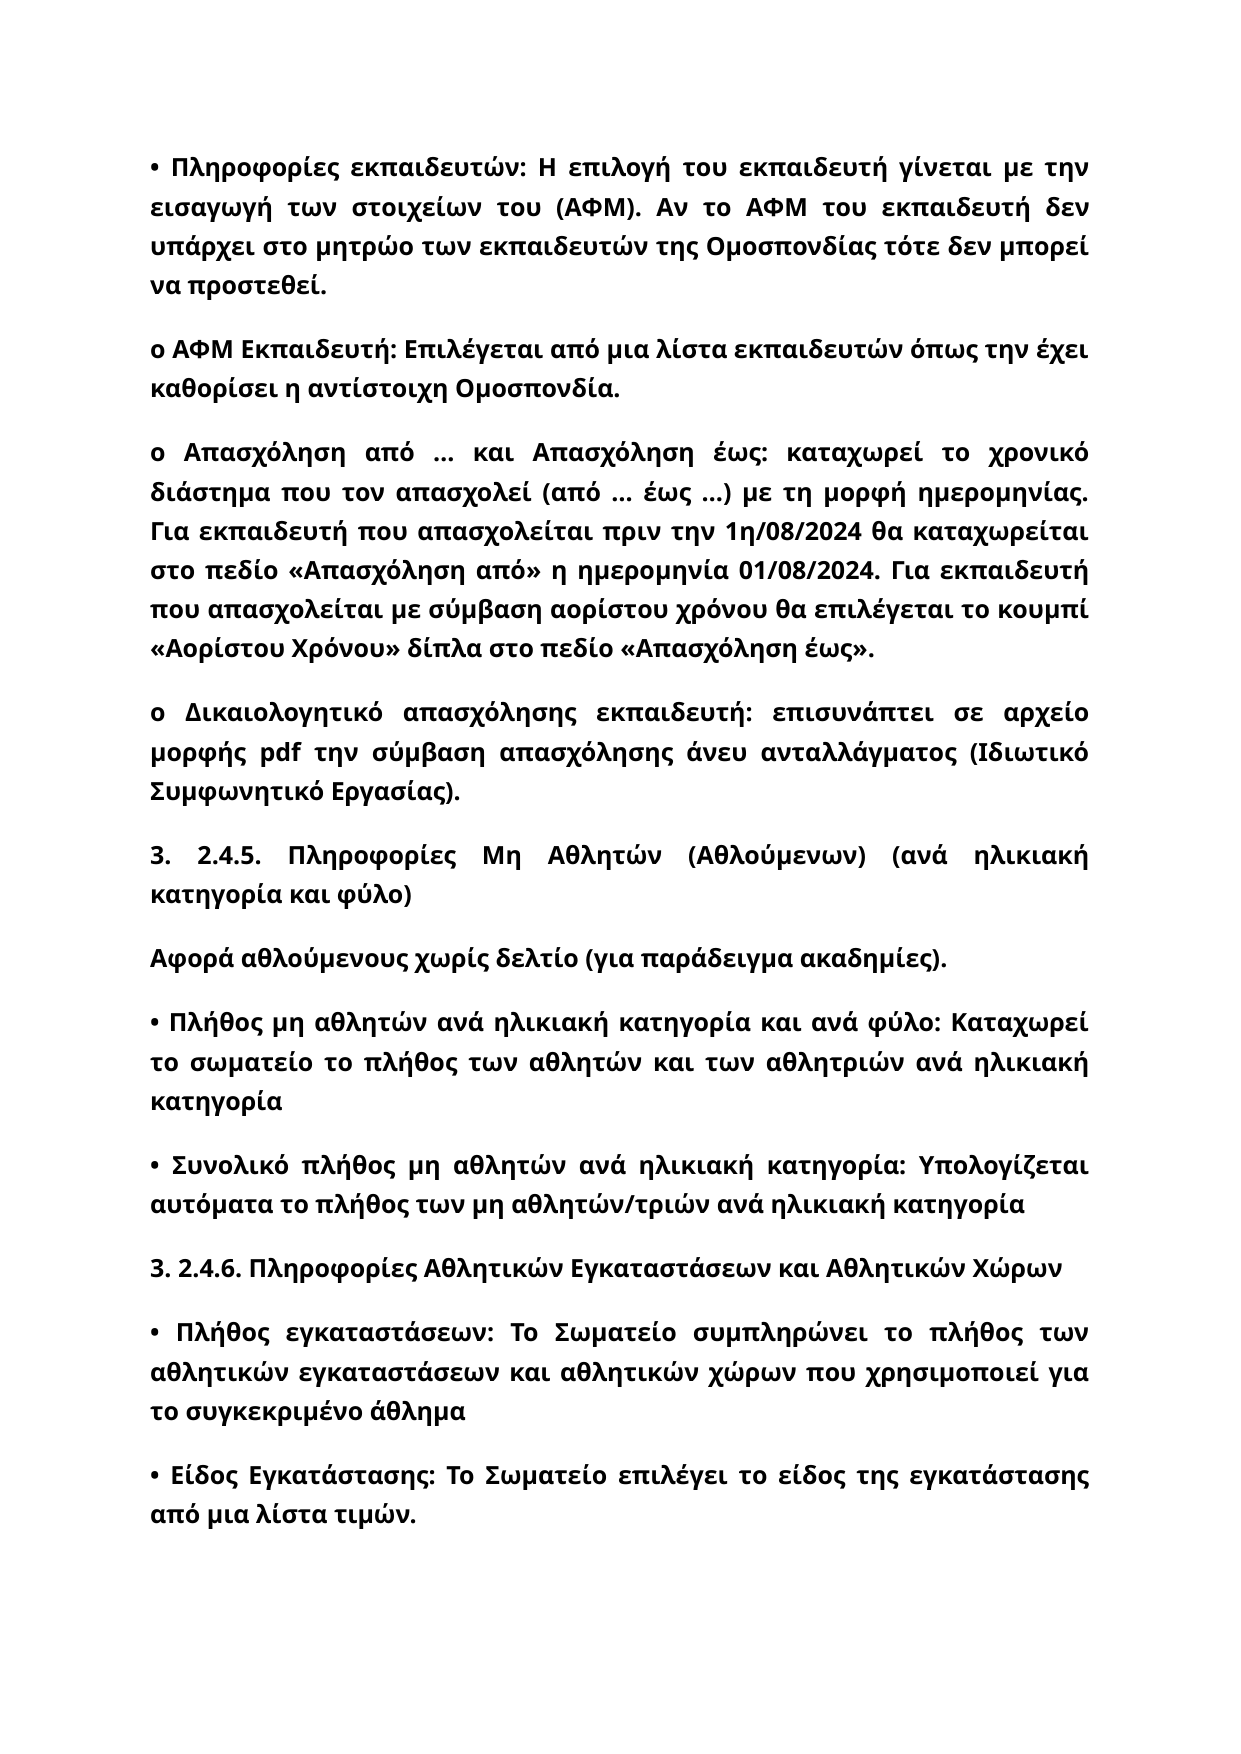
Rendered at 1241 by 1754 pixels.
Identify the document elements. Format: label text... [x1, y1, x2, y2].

text • Συνολικό πλήθος μη αθλητών ανά ηλικιακή κατηγορία: Υπολογίζεται αυτόματα το πλήθος των μη αθλητών/τριών ανά ηλικιακή κατηγορία [150, 1147, 1090, 1221]
text o Απασχόληση από … και Απασχόληση έως: καταχωρεί το χρονικό διάστημα που τον απασχολεί (από … έως …) με τη μορφή ημερομηνίας. Για εκπαιδευτή που απασχολείται πριν την 1η/08/2024 θα καταχωρείται στο πεδίο «Απασχόληση από» η ημερομηνία 01/08/2024. Για εκπαιδευτή που απασχολείται με σύμβαση αορίστου χρόνου θα επιλέγεται το κουμπί «Αορίστου Χρόνου» δίπλα στο πεδίο «Απασχόληση έως». [150, 435, 1090, 665]
text o ΑΦΜ Εκπαιδευτή: Επιλέγεται από μια λίστα εκπαιδευτών όπως την έχει καθορίσει η αντίστοιχη Ομοσπονδία. [150, 332, 1090, 405]
text 3. 2.4.5. Πληροφορίες Μη Αθλητών (Αθλούμενων) (ανά ηλικιακή κατηγορία και φύλο) [150, 837, 1090, 911]
text • Είδος Εγκατάστασης: Το Σωματείο επιλέγει το είδος της εγκατάστασης από μια λίστα τιμών. [150, 1457, 1090, 1531]
text • Πληροφορίες εκπαιδευτών: Η επιλογή του εκπαιδευτή γίνεται με την εισαγωγή των στοιχείων του (ΑΦΜ). Αν το ΑΦΜ του εκπαιδευτή δεν υπάρχει στο μητρώο των εκπαιδευτών της Ομοσπονδίας τότε δεν μπορεί να προστεθεί. [150, 150, 1090, 302]
text Αφορά αθλούμενους χωρίς δελτίο (για παράδειγμα ακαδημίες). [150, 941, 1090, 975]
text • Πλήθος μη αθλητών ανά ηλικιακή κατηγορία και ανά φύλο: Καταχωρεί το σωματείο το πλήθος των αθλητών και των αθλητριών ανά ηλικιακή κατηγορία [150, 1005, 1090, 1117]
text • Πλήθος εγκαταστάσεων: Το Σωματείο συμπληρώνει το πλήθος των αθλητικών εγκαταστάσεων και αθλητικών χώρων που χρησιμοποιεί για το συγκεκριμένο άθλημα [150, 1315, 1090, 1427]
text 3. 2.4.6. Πληροφορίες Αθλητικών Εγκαταστάσεων και Αθλητικών Χώρων [150, 1251, 1090, 1285]
text o Δικαιολογητικό απασχόλησης εκπαιδευτή: επισυνάπτει σε αρχείο μορφής pdf την σύμβαση απασχόλησης άνευ ανταλλάγματος (Ιδιωτικό Συμφωνητικό Εργασίας). [150, 695, 1090, 807]
